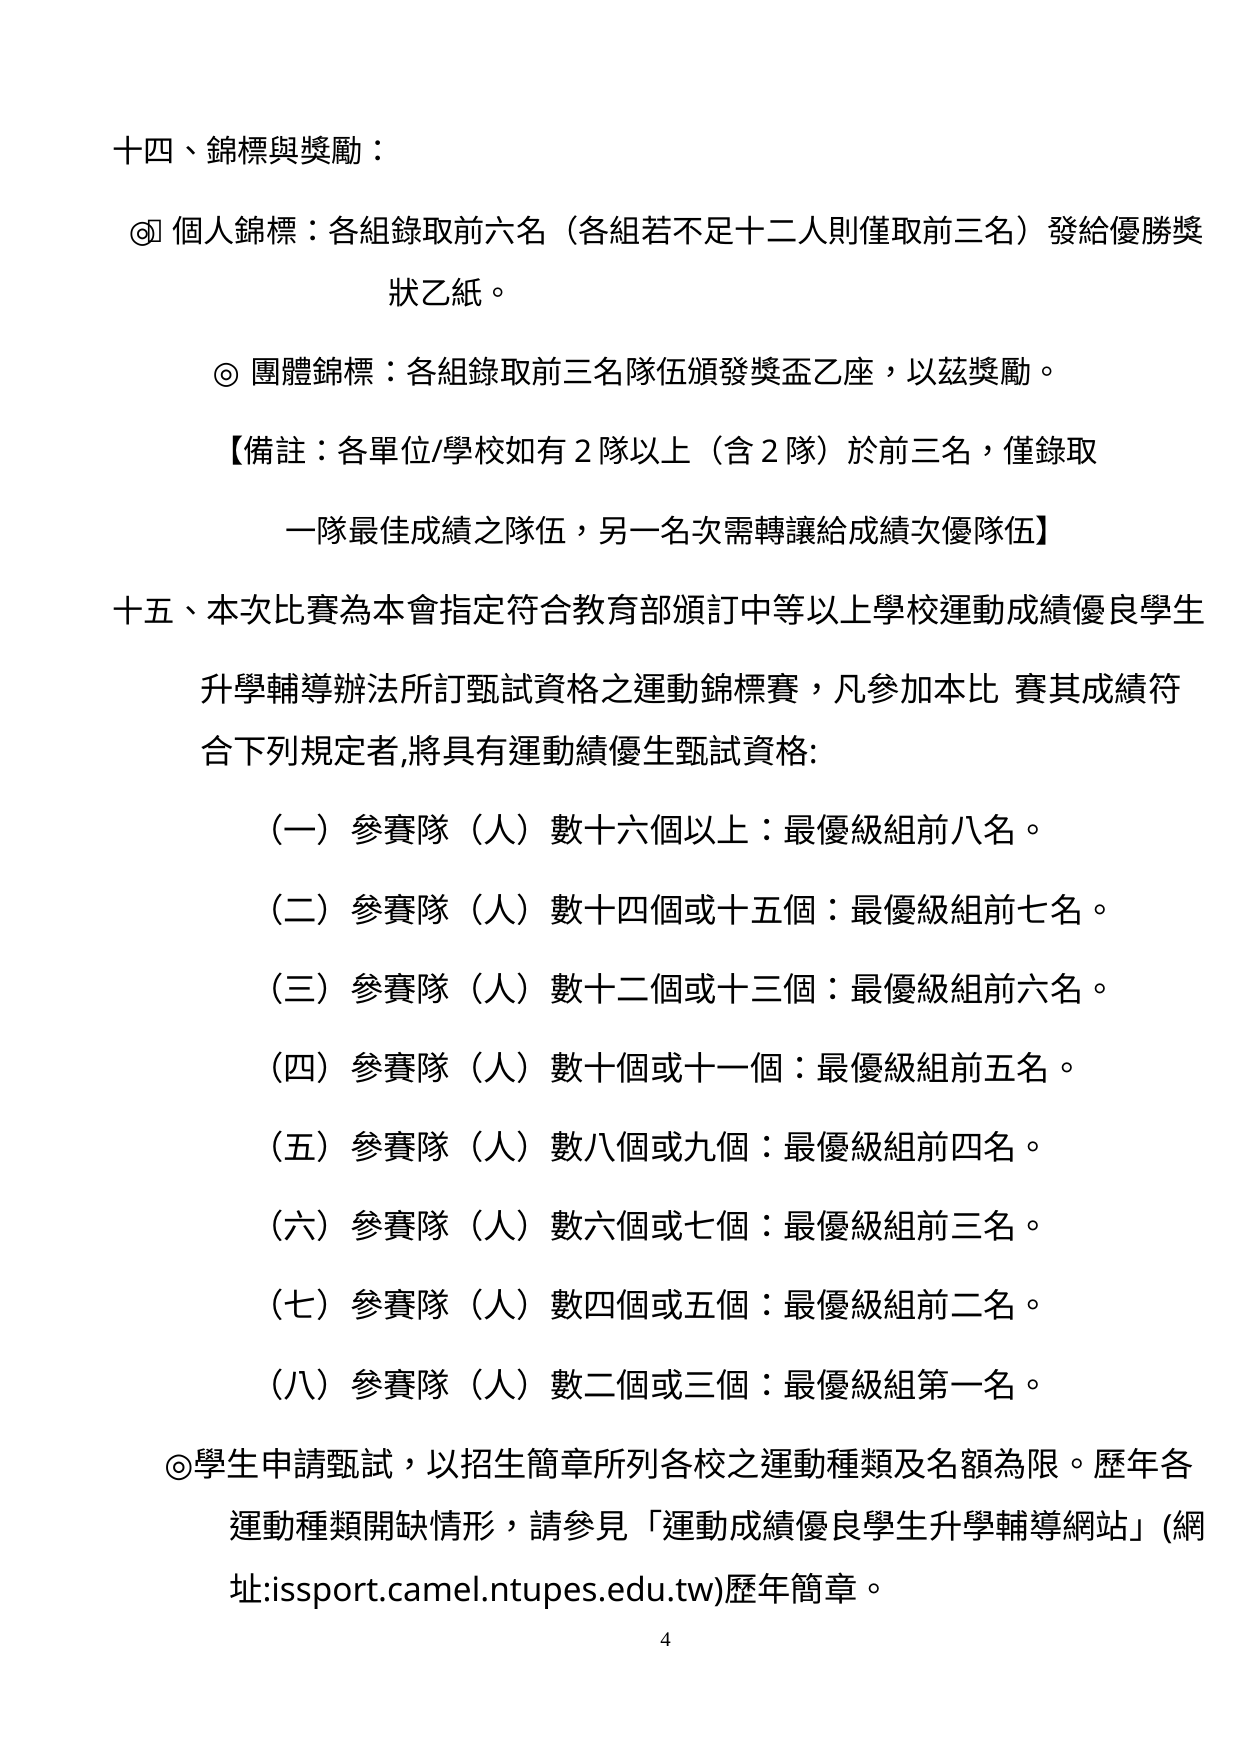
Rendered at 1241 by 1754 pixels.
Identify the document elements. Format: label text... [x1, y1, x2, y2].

text 十五、本次比賽為本會指定符合教育部頒訂中等以上學校運動成績優良學生 [112, 566, 1211, 628]
text 【備註：各單位/學校如有2隊以上（含2隊）於前三名，僅錄取 [212, 408, 1211, 470]
text  ◎個人錦標：各組錄取前六名（各組若不足十二人則僅取前三名）發給優勝獎狀乙紙。 [112, 187, 1211, 312]
text 升學輔導辦法所訂甄試資格之運動錦標賽，凡參加本比 賽其成績符合下列規定者,將具有運動績優生甄試資格: [200, 645, 1211, 770]
text （八）參賽隊（人）數二個或三個：最優級組第一名。 [250, 1341, 1211, 1403]
text （五）參賽隊（人）數八個或九個：最優級組前四名。 [250, 1103, 1211, 1166]
text （七）參賽隊（人）數四個或五個：最優級組前二名。 [250, 1262, 1211, 1324]
text ◎學生申請甄試，以招生簡章所列各校之運動種類及名額為限。歷年各運動種類開缺情形，請參見「運動成績優良學生升學輔導網站」(網址:issport.camel.ntupes.edu.tw)歷年簡章。 [112, 1420, 1211, 1608]
text 十四、錦標與獎勵： [112, 108, 1211, 170]
text （六）參賽隊（人）數六個或七個：最優級組前三名。 [250, 1183, 1211, 1245]
text （四）參賽隊（人）數十個或十一個：最優級組前五名。 [250, 1024, 1211, 1087]
text （一）參賽隊（人）數十六個以上：最優級組前八名。 [250, 787, 1211, 849]
text 一隊最佳成績之隊伍，另一名次需轉讓給成績次優隊伍】 [212, 487, 1211, 549]
list 團體錦標：各組錄取前三名隊伍頒發獎盃乙座，以茲獎勵。 [212, 328, 1211, 391]
text （二）參賽隊（人）數十四個或十五個：最優級組前七名。 [250, 866, 1211, 928]
text （三）參賽隊（人）數十二個或十三個：最優級組前六名。 [250, 945, 1211, 1008]
